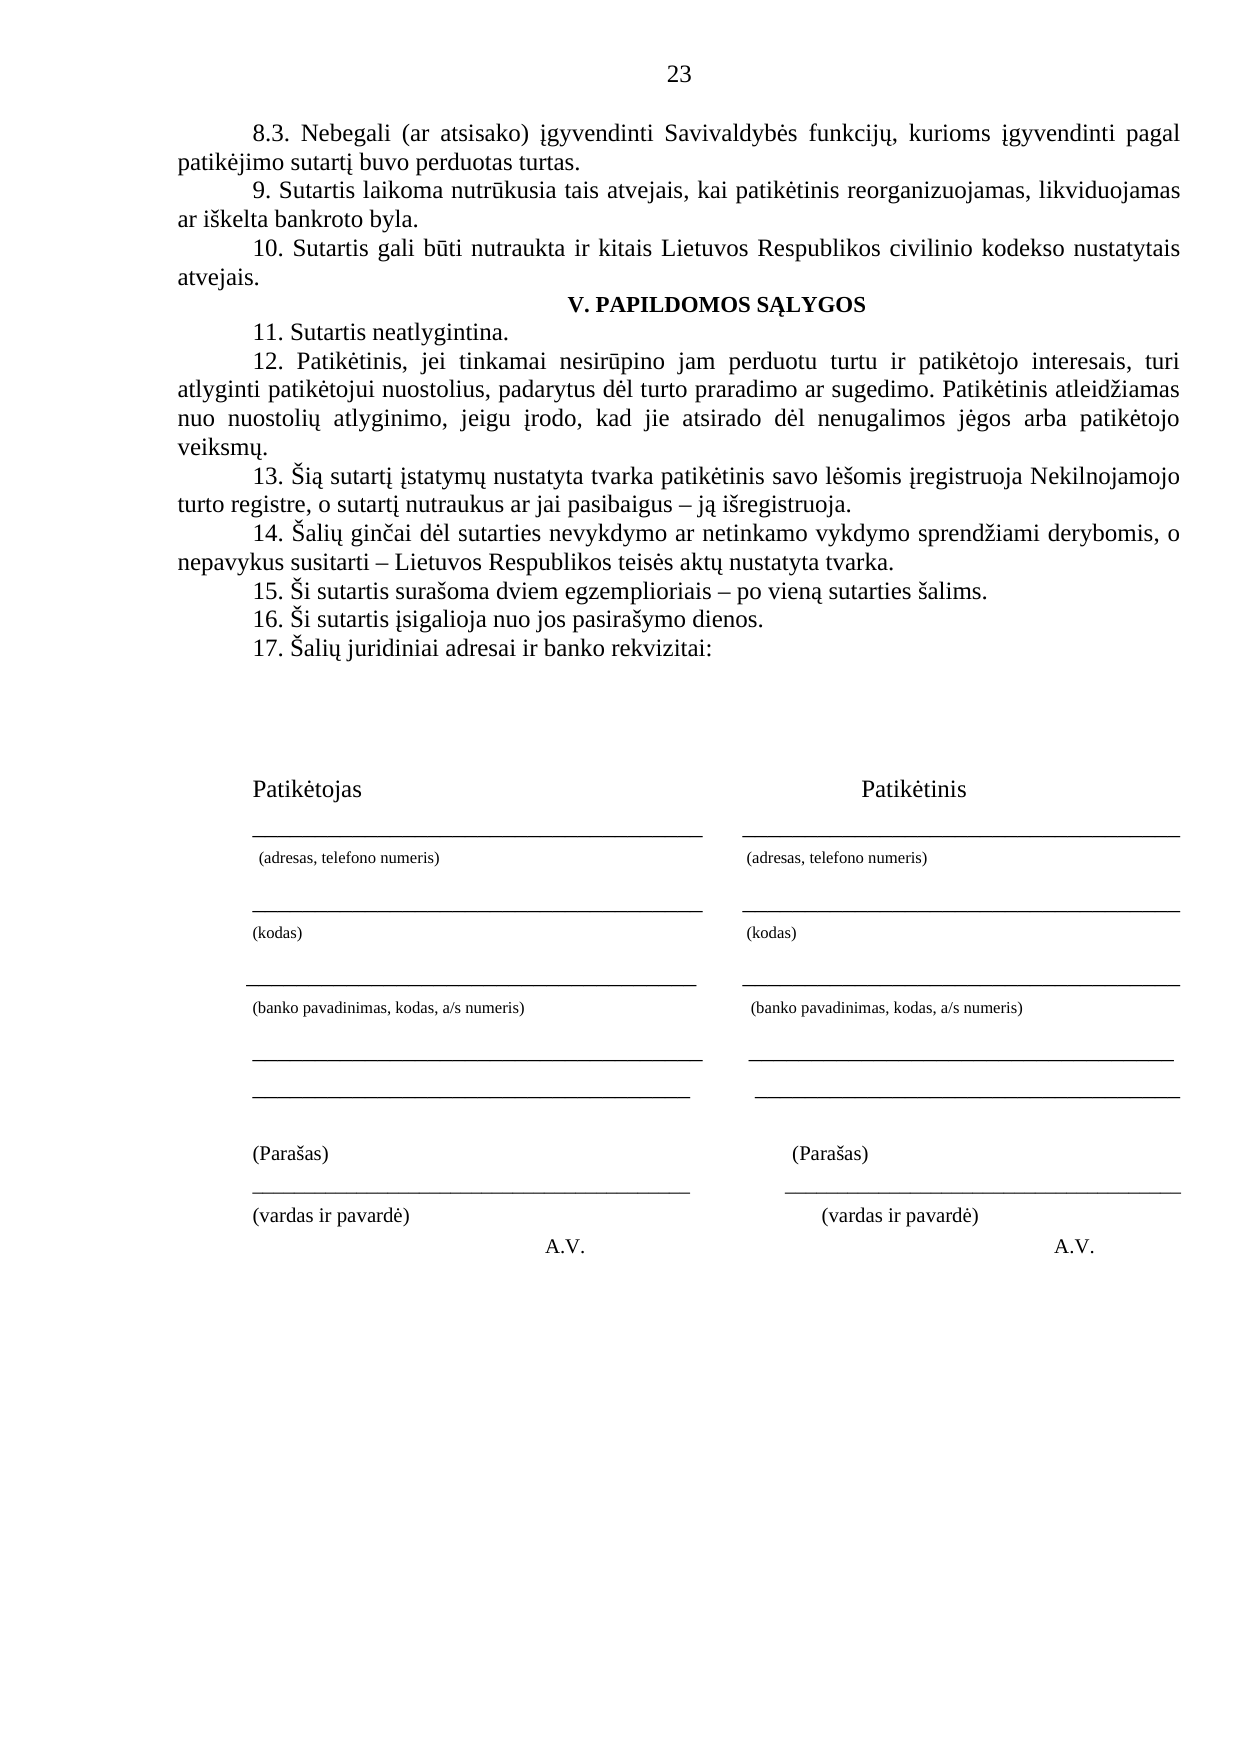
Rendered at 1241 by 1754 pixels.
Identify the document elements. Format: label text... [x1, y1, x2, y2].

text V. PAPILDOMOS SĄLYGOS [177, 291, 1181, 317]
text 13. Šią sutartį įstatymų nustatyta tvarka patikėtinis savo lėšomis įregistruoja Nekilnojamojo turto registre, o sutartį nutraukus ar jai pasibaigus – ją išregistruoja. [177, 461, 1181, 518]
text 16. Ši sutartis įsigalioja nuo jos pasirašymo dienos. [177, 604, 1181, 633]
text 14. Šalių ginčai dėl sutarties nevykdymo ar netinkamo vykdymo sprendžiami derybomis, o nepavykus susitarti – Lietuvos Respublikos teisės aktų nustatyta tvarka. [177, 518, 1181, 576]
text Patikėtojas Patikėtinis [177, 774, 1181, 803]
text ____________________________________ ___________________________________ (adresas, telefono numeris) (adresas, telefono numeris) [177, 811, 1181, 877]
text (kodas) (kodas) ____________________________________ ___________________________________ [177, 923, 1181, 989]
text ____________________________________ __________________________________ [177, 1035, 1181, 1064]
text 12. Patikėtinis, jei tinkamai nesirūpino jam perduotu turtu ir patikėtojo interesais, turi atlyginti patikėtojui nuostolius, padarytus dėl turto praradimo ar sugedimo. Patikėtinis atleidžiamas nuo nuostolių atlyginimo, jeigu įrodo, kad jie atsirado dėl nenugalimos jėgos arba patikėtojo veiksmų. [177, 346, 1181, 461]
text 15. Ši sutartis surašoma dviem egzemplioriais – po vieną sutarties šalims. [177, 576, 1181, 604]
text A.V. A.V. [177, 1234, 1181, 1258]
text (banko pavadinimas, kodas, a/s numeris) (banko pavadinimas, kodas, a/s numeris) [177, 998, 1181, 1026]
text 11. Sutartis neatlygintina. [177, 317, 1181, 346]
text __________________________________________ ______________________________________ [177, 1172, 1181, 1196]
text 9. Sutartis laikoma nutrūkusia tais atvejais, kai patikėtinis reorganizuojamas, likviduojamas ar iškelta bankroto byla. [177, 176, 1181, 233]
text 10. Sutartis gali būti nutraukta ir kitais Lietuvos Respublikos civilinio kodekso nustatytais atvejais. [177, 233, 1181, 291]
text 17. Šalių juridiniai adresai ir banko rekvizitai: [177, 633, 1181, 662]
text 8.3. Nebegali (ar atsisako) įgyvendinti Savivaldybės funkcijų, kurioms įgyvendinti pagal patikėjimo sutartį buvo perduotas turtas. [177, 118, 1181, 176]
text (vardas ir pavardė) (vardas ir pavardė) [177, 1203, 1181, 1227]
text ____________________________________ ___________________________________ [177, 886, 1181, 914]
text (Parašas) (Parašas) [177, 1141, 1181, 1165]
text ___________________________________ __________________________________ [177, 1072, 1181, 1101]
